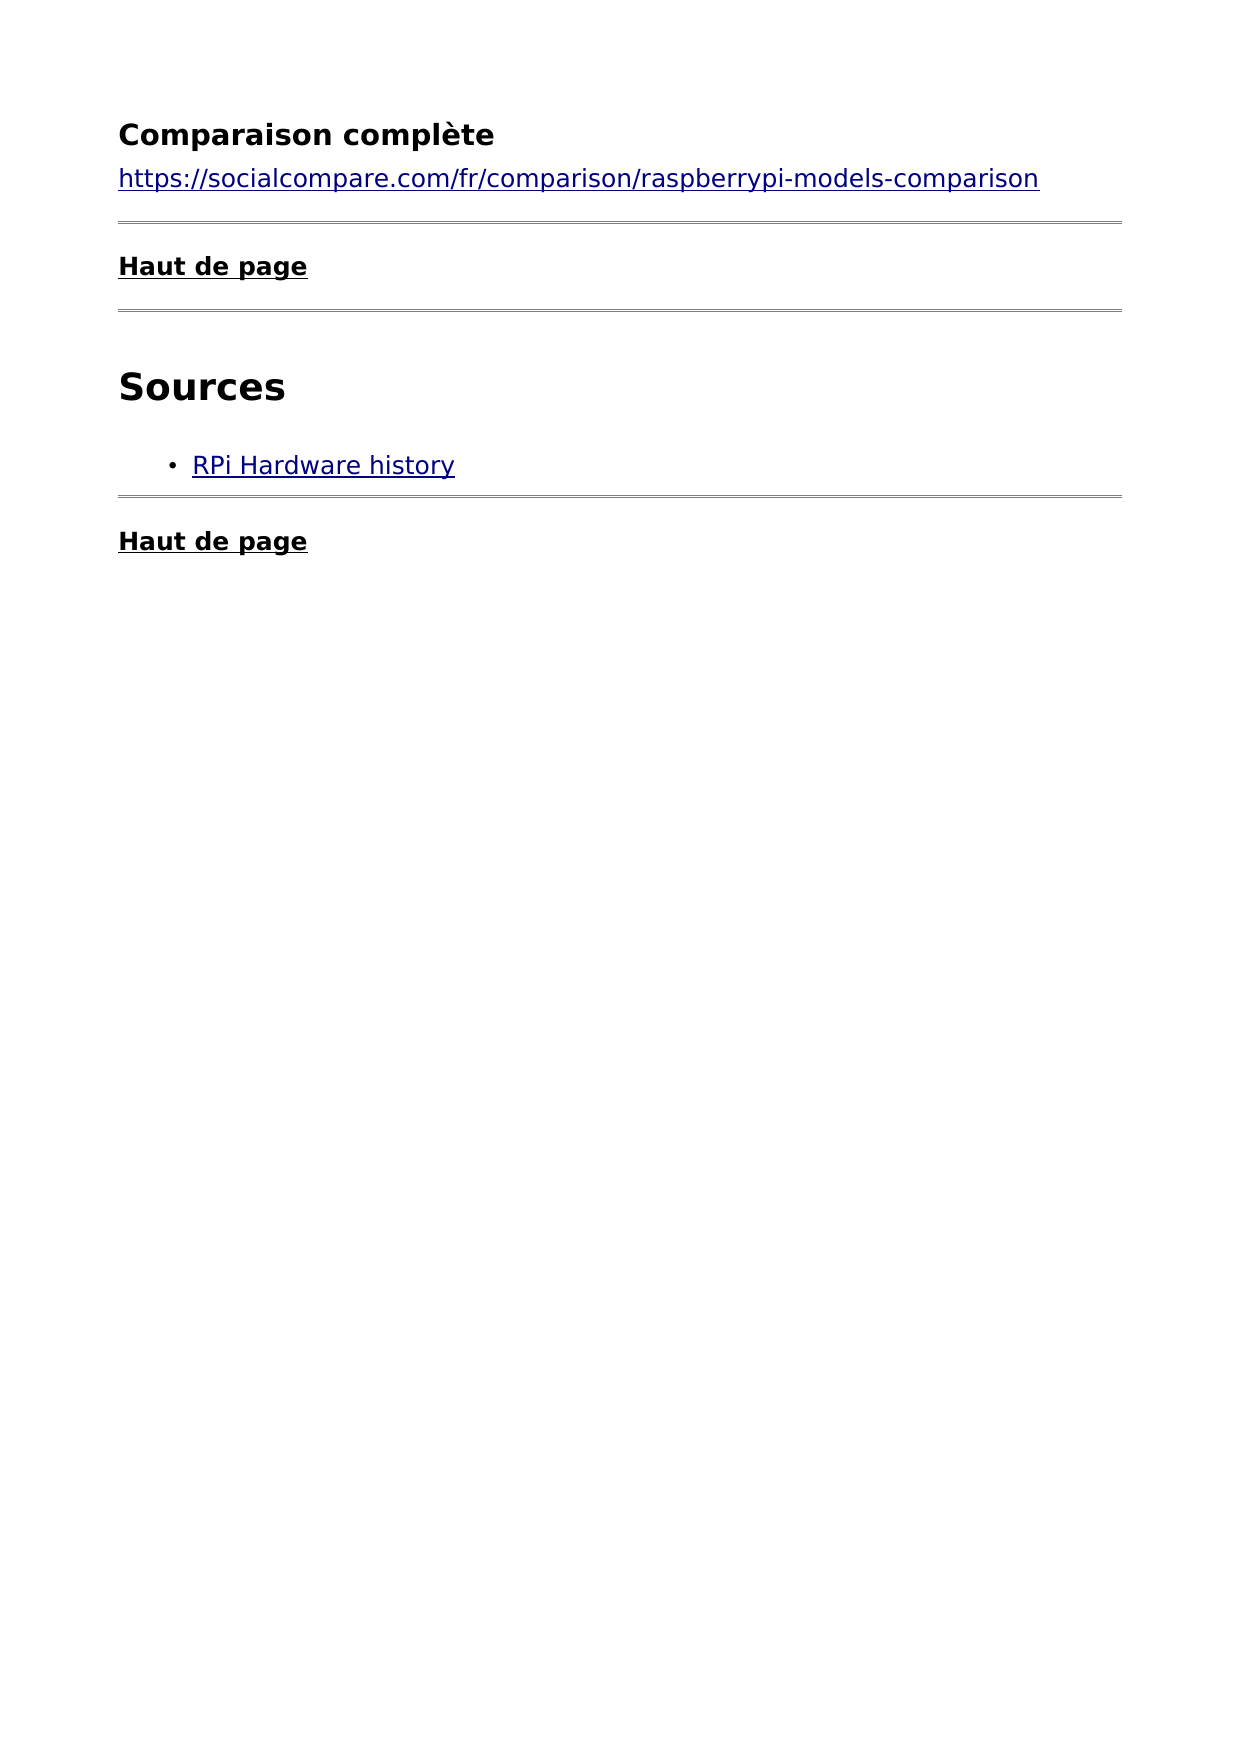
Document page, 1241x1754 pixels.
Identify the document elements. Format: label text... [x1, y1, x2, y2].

text Haut de page [118, 253, 1122, 282]
list RPi Hardware history [177, 451, 1122, 480]
subtitle Comparaison complète [118, 118, 1122, 152]
subtitle Sources [118, 366, 1122, 409]
text https://socialcompare.com/fr/comparison/raspberrypi-models-comparison [118, 164, 1122, 194]
text Haut de page [118, 527, 1122, 556]
